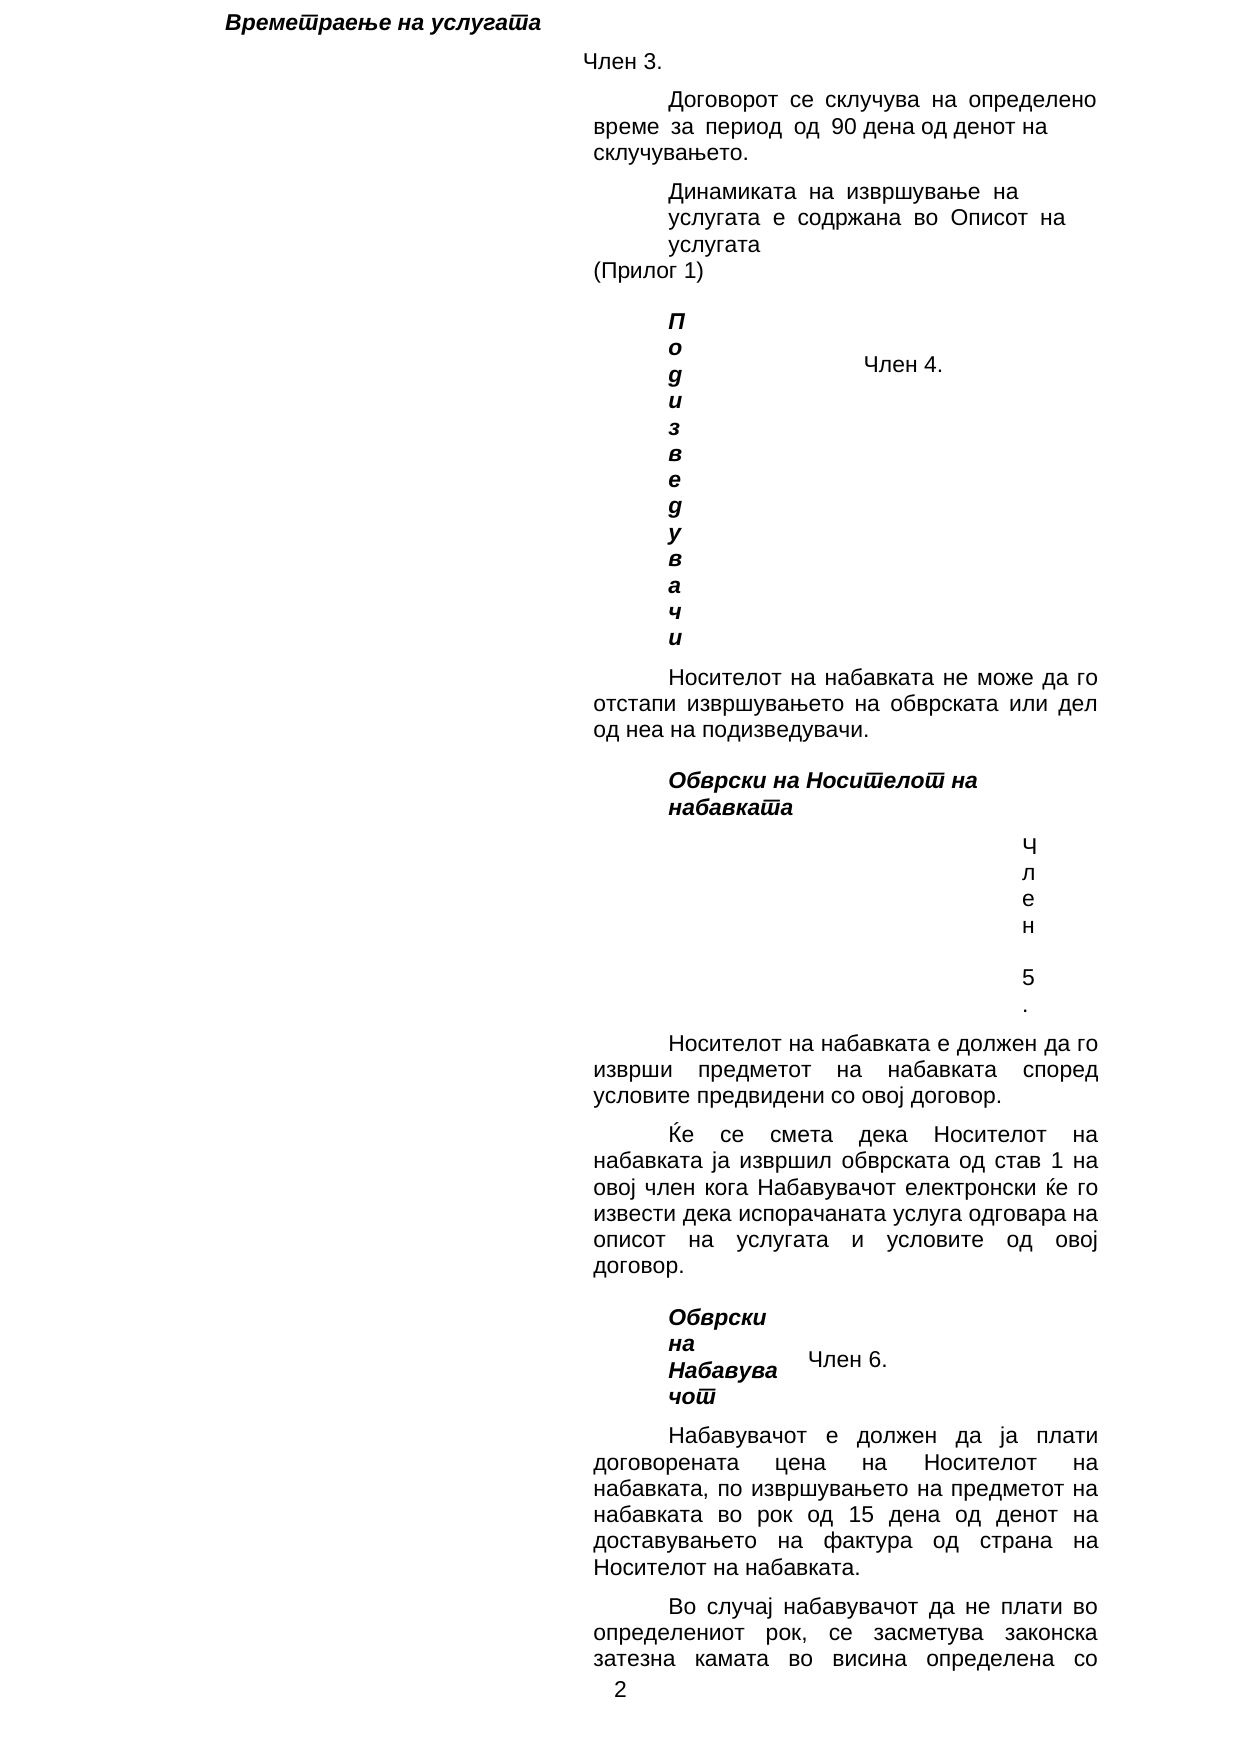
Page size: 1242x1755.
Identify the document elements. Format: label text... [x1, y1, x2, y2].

text Времетраење на услугата [225, 8, 549, 35]
text Член 3. [583, 47, 1106, 73]
text Обврски на Носителот на набавката [668, 767, 1106, 820]
text Носителот на набавката не може да го отстапи извршувањето на обврската или дел од неа на подизведувачи. [593, 663, 1098, 743]
text Во случај набавувачот да не плати во определениот рок, се засметува законска затезна камата во висина определена со [593, 1593, 1098, 1672]
text (Прилог 1) [593, 257, 1106, 283]
text Подизведувачи [668, 308, 691, 651]
text Ќе се смета дека Носителот на набавката ја извршил обврската од став 1 на овој член кога Набавувачот електронски ќе го извести дека испорачаната услуга одговара на описот на услугата и условите од овој договор. [593, 1122, 1098, 1279]
text Член 6. [808, 1346, 1106, 1372]
text Договорот се склучува на определено време за период од 90 дена од денот на склучувањето. [593, 87, 1098, 166]
text Носителот на набавката е должен да го изврши предметот на набавката според условите предвидени со овој договор. [593, 1030, 1098, 1109]
text Обврски на Набавувачот [668, 1304, 790, 1409]
text Динамиката на извршување на услугата е содржана во Описот на услугата [668, 178, 1106, 257]
text Набавувачот е должен да ја плати договорената цена на Носителот на набавката, по извршувањето на предметот на набавката во рок од 15 дена од денот на доставувањето на фактура од страна на Носителот на набавката. [593, 1423, 1098, 1580]
text Член 4. [863, 350, 1106, 376]
